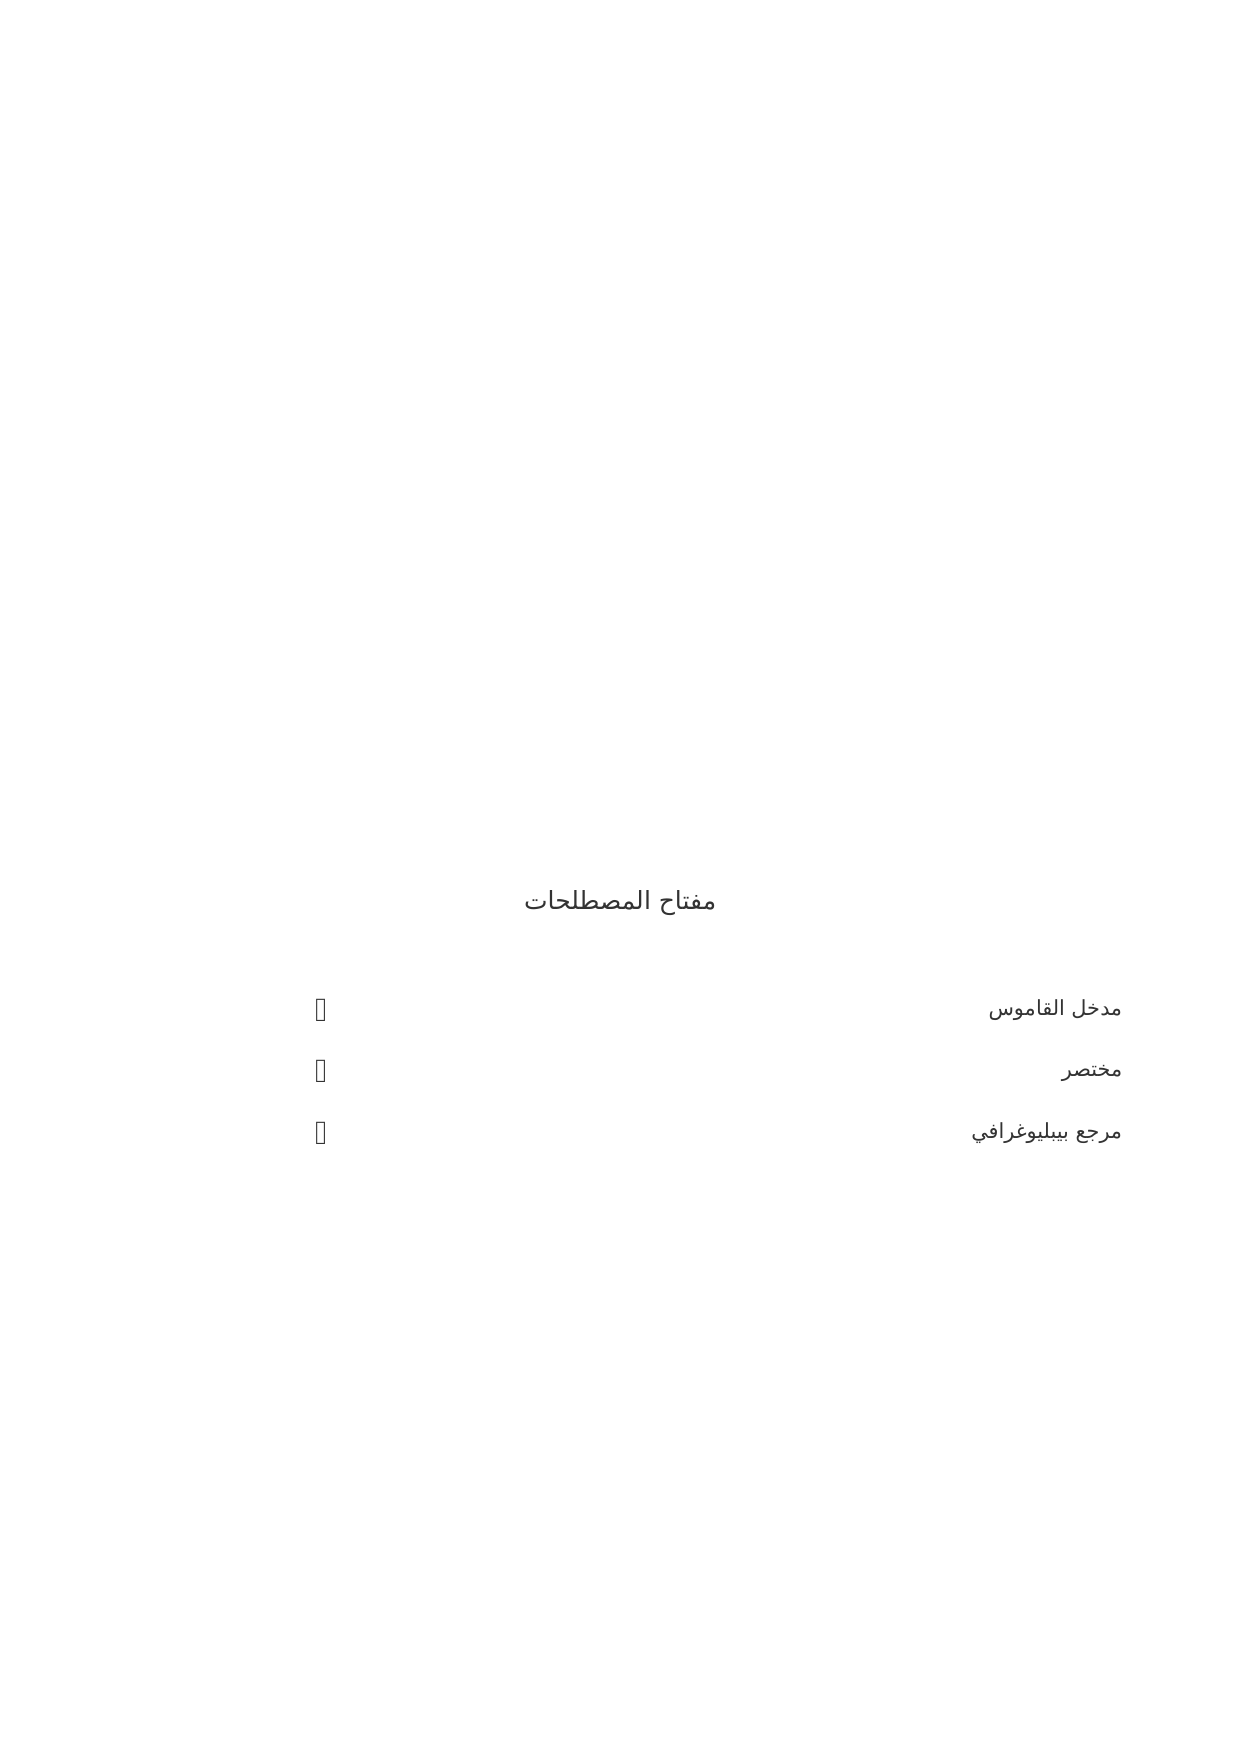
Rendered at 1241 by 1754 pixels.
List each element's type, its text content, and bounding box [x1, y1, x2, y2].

title مفتاح المصطلحات [118, 886, 1122, 915]
text مرجع بيبليوغرافي [436, 1119, 1122, 1143]
text مختصر [436, 1057, 1122, 1081]
text مدخل القاموس [436, 996, 1122, 1020]
text  [236, 1121, 406, 1151]
text  [236, 1059, 406, 1090]
text  [236, 998, 406, 1028]
